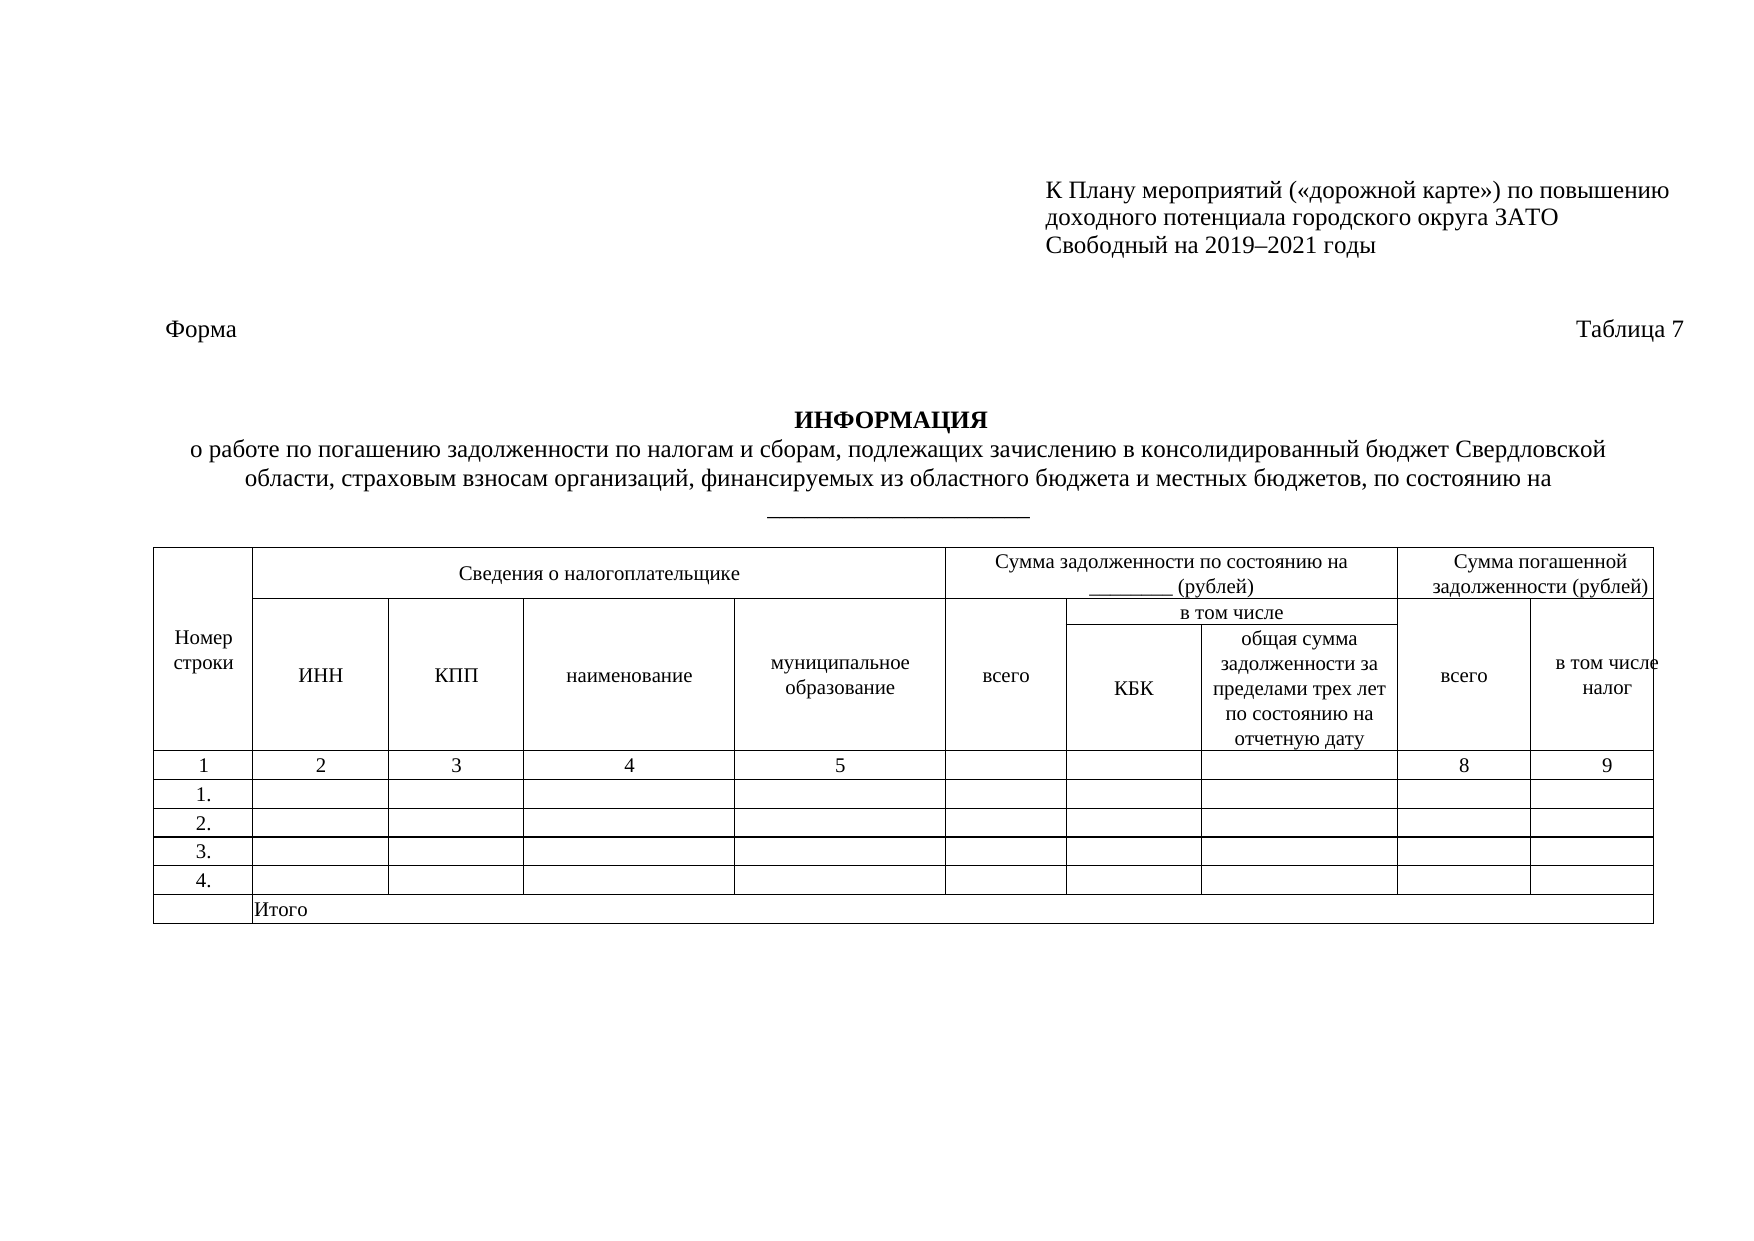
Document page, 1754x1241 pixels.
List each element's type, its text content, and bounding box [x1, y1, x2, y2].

table_cell КПП [389, 599, 523, 750]
table_cell [1202, 780, 1397, 808]
table_cell [1531, 809, 1653, 836]
table_cell Таблица 7 [1034, 316, 1654, 343]
table_cell [946, 751, 1066, 779]
table_cell [1202, 809, 1397, 836]
table_cell [1067, 780, 1201, 808]
table_cell в том числе [1067, 599, 1397, 624]
table_cell 1. [154, 780, 252, 808]
table_cell [1202, 866, 1397, 894]
table_cell [1398, 838, 1530, 865]
table_cell [1398, 809, 1530, 836]
table_cell [1067, 751, 1201, 779]
table_header Номер строки [154, 548, 252, 750]
table_header К Плану мероприятий («дорожной карте») по повышению доходного потенциала городского округа ЗАТО Свободный на 2019–2021 годы [1034, 176, 1654, 316]
table_cell [735, 780, 945, 808]
table_cell 4. [154, 866, 252, 894]
table_cell 5 [735, 751, 945, 779]
table_cell [253, 809, 388, 836]
table_cell 8 [1398, 751, 1530, 779]
table_header [154, 176, 1034, 316]
table_cell [524, 866, 734, 894]
table_cell [524, 809, 734, 836]
table_cell [154, 895, 252, 923]
table_cell [253, 866, 388, 894]
table_cell [1398, 780, 1530, 808]
table_cell [946, 780, 1066, 808]
table_cell общая сумма задолженности за пределами трех лет по состоянию на отчетную дату [1202, 625, 1397, 750]
table_header [118, 148, 143, 1125]
table_cell [1202, 751, 1397, 779]
table_cell Итого [253, 895, 1653, 923]
table_cell [524, 780, 734, 808]
table_cell [1398, 866, 1530, 894]
table_cell всего [946, 599, 1066, 750]
table_cell [389, 866, 523, 894]
table_cell [735, 866, 945, 894]
table_cell в том числе налог [1531, 599, 1653, 750]
table_cell [735, 838, 945, 865]
table_cell [946, 809, 1066, 836]
table_cell [1067, 809, 1201, 836]
table_cell [946, 866, 1066, 894]
table_cell наименование [524, 599, 734, 750]
table_cell 2. [154, 809, 252, 836]
table_header ИНФОРМАЦИЯ о работе по погашению задолженности по налогам и сборам, подлежащих зачислению в консолидированный бюджет Свердловской области, страховым взносам организаций, финансируемых из областного бюджета и местных бюджетов, по состоянию на _____________________ К Плану мероприятий («дорожной карте») по повышению доходного потенциала городского округа ЗАТО Свободный на 2019–2021 годы [143, 148, 1654, 1125]
table_cell [1202, 838, 1397, 865]
table_cell [389, 809, 523, 836]
table_header Сумма погашенной задолженности (рублей) [1398, 548, 1653, 598]
table_cell [1067, 838, 1201, 865]
table_cell Форма [154, 316, 1034, 343]
table_cell [1067, 866, 1201, 894]
table_cell всего [1398, 599, 1530, 750]
table_cell [946, 838, 1066, 865]
table_header Сведения о налогоплательщике [253, 548, 945, 598]
table_cell [524, 838, 734, 865]
table_cell 9 [1531, 751, 1653, 779]
table_header Сумма задолженности по состоянию на ________ (рублей) [946, 548, 1397, 598]
table_cell КБК [1067, 625, 1201, 750]
table_cell 2 [253, 751, 388, 779]
table_cell [253, 838, 388, 865]
table_cell муниципальное образование [735, 599, 945, 750]
table_cell [389, 838, 523, 865]
table_cell 3. [154, 838, 252, 865]
table_cell 4 [524, 751, 734, 779]
table_cell [1531, 780, 1653, 808]
table_cell [1531, 866, 1653, 894]
table_cell [735, 809, 945, 836]
table_cell ИНН [253, 599, 388, 750]
table_cell 1 [154, 751, 252, 779]
table_cell [1531, 838, 1653, 865]
table_cell [253, 780, 388, 808]
table_cell 3 [389, 751, 523, 779]
table_cell [389, 780, 523, 808]
